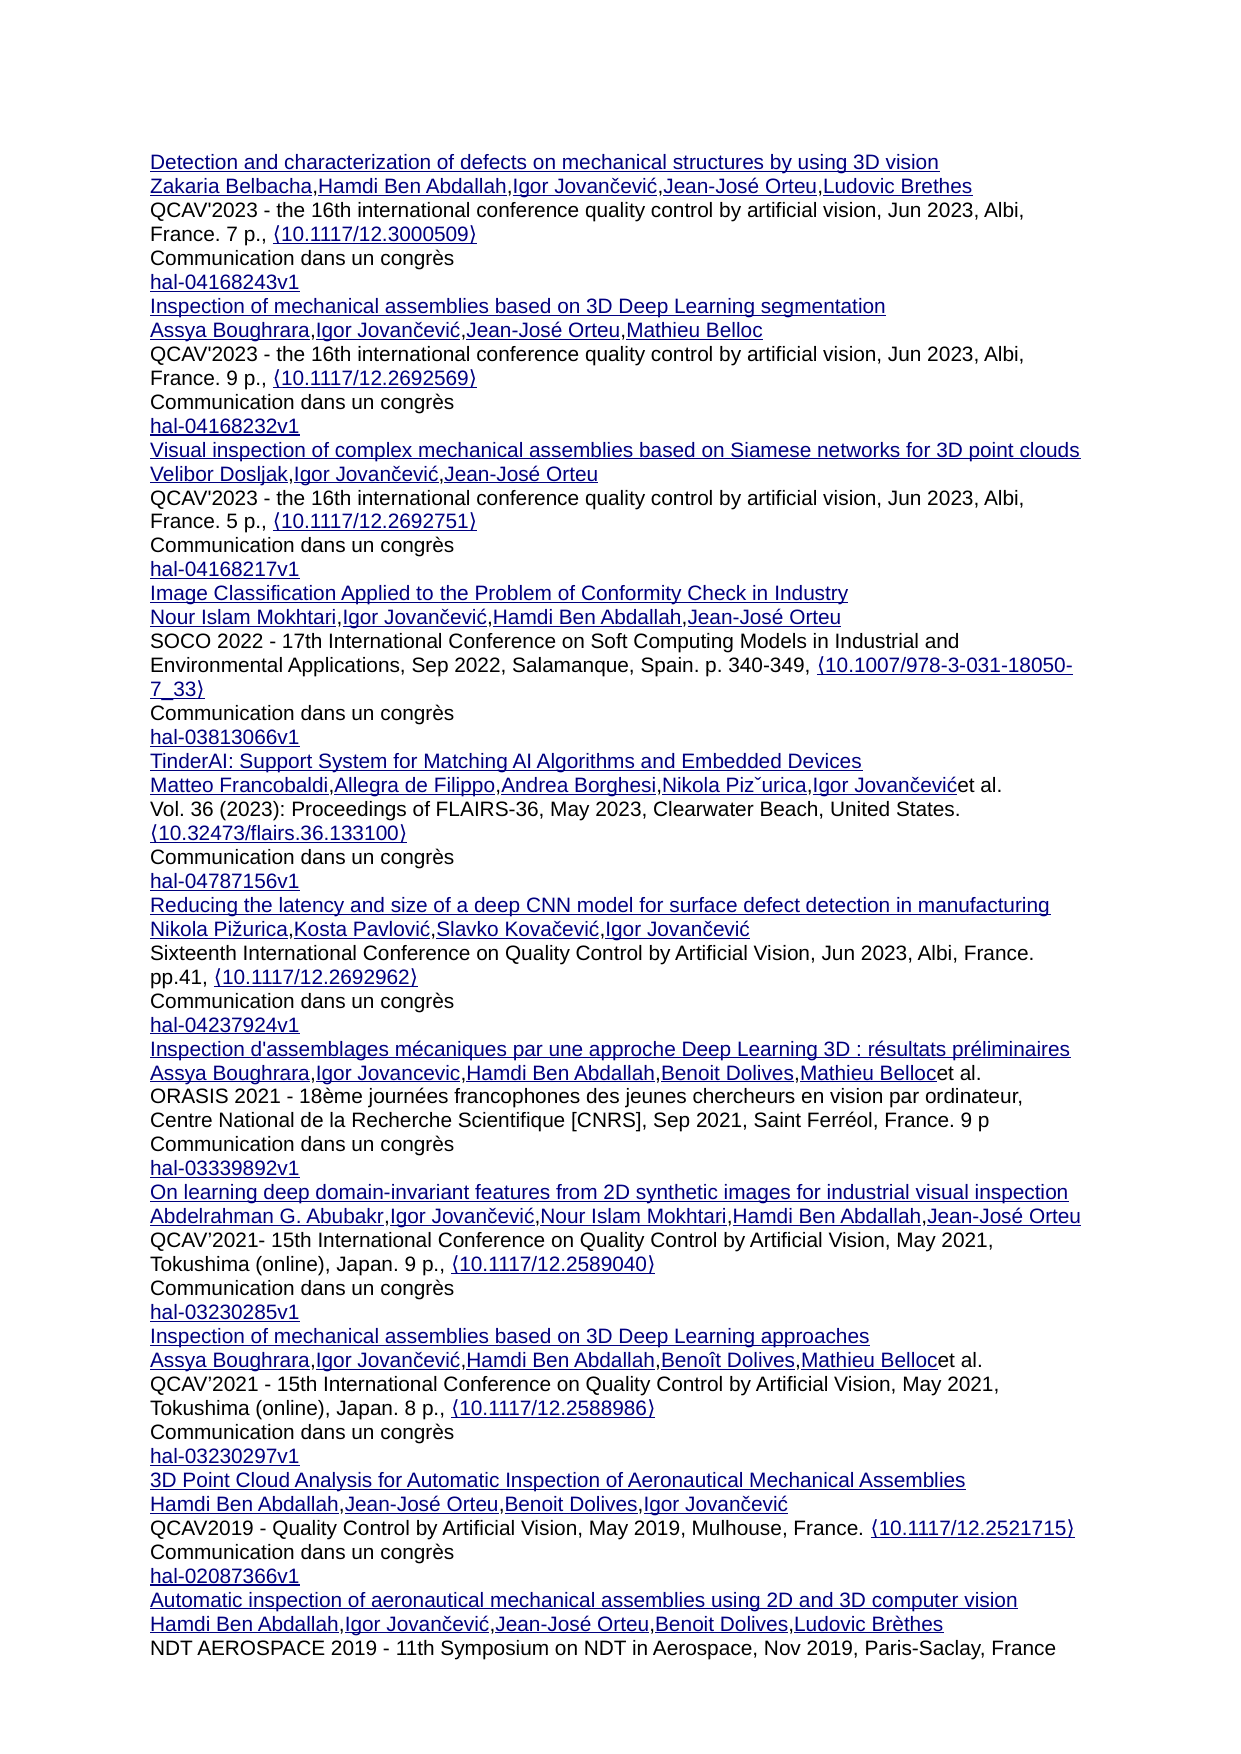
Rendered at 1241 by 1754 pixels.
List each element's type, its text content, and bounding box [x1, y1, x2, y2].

table_cell Automatic inspection of aeronautical mechanical assemblies using 2D and 3D computer vision Hamdi Ben Abdallah,Igor Jovančević,Jean-José Orteu,Benoit Dolives,Ludovic Brèthes NDT AEROSPACE 2019 - 11th Symposium on NDT in Aerospace, Nov 2019, Paris-Saclay, France [150, 1588, 1090, 1659]
table_cell Reducing the latency and size of a deep CNN model for surface defect detection in manufacturing Nikola Pižurica,Kosta Pavlović,Slavko Kovačević,Igor Jovančević Sixteenth International Conference on Quality Control by Artificial Vision, Jun 2023, Albi, France. pp.41, ⟨10.1117/12.2692962⟩ Communication dans un congrès hal-04237924v1 [150, 893, 1090, 1036]
table_cell 3D Point Cloud Analysis for Automatic Inspection of Aeronautical Mechanical Assemblies Hamdi Ben Abdallah,Jean-José Orteu,Benoit Dolives,Igor Jovančević QCAV2019 - Quality Control by Artificial Vision, May 2019, Mulhouse, France. ⟨10.1117/12.2521715⟩ Communication dans un congrès hal-02087366v1 [150, 1468, 1090, 1587]
table_cell TinderAI: Support System for Matching AI Algorithms and Embedded Devices Matteo Francobaldi,Allegra de Filippo,Andrea Borghesi,Nikola Pizˇurica,Igor Jovančevićet al. Vol. 36 (2023): Proceedings of FLAIRS-36, May 2023, Clearwater Beach, United States. ⟨10.32473/flairs.36.133100⟩ Communication dans un congrès hal-04787156v1 [150, 749, 1090, 893]
table_cell Inspection of mechanical assemblies based on 3D Deep Learning approaches Assya Boughrara,Igor Jovančević,Hamdi Ben Abdallah,Benoît Dolives,Mathieu Bellocet al. QCAV’2021 - 15th International Conference on Quality Control by Artificial Vision, May 2021, Tokushima (online), Japan. 8 p., ⟨10.1117/12.2588986⟩ Communication dans un congrès hal-03230297v1 [150, 1324, 1090, 1468]
table_cell On learning deep domain-invariant features from 2D synthetic images for industrial visual inspection Abdelrahman G. Abubakr,Igor Jovančević,Nour Islam Mokhtari,Hamdi Ben Abdallah,Jean-José Orteu QCAV’2021- 15th International Conference on Quality Control by Artificial Vision, May 2021, Tokushima (online), Japan. 9 p., ⟨10.1117/12.2589040⟩ Communication dans un congrès hal-03230285v1 [150, 1180, 1090, 1324]
table_cell Image Classification Applied to the Problem of Conformity Check in Industry Nour Islam Mokhtari,Igor Jovančević,Hamdi Ben Abdallah,Jean-José Orteu SOCO 2022 - 17th International Conference on Soft Computing Models in Industrial and Environmental Applications, Sep 2022, Salamanque, Spain. p. 340-349, ⟨10.1007/978-3-031-18050-7_33⟩ Communication dans un congrès hal-03813066v1 [150, 581, 1090, 749]
table_cell Inspection of mechanical assemblies based on 3D Deep Learning segmentation Assya Boughrara,Igor Jovančević,Jean-José Orteu,Mathieu Belloc QCAV'2023 - the 16th international conference quality control by artificial vision, Jun 2023, Albi, France. 9 p., ⟨10.1117/12.2692569⟩ Communication dans un congrès hal-04168232v1 [150, 294, 1090, 437]
table_cell Detection and characterization of defects on mechanical structures by using 3D vision Zakaria Belbacha,Hamdi Ben Abdallah,Igor Jovančević,Jean-José Orteu,Ludovic Brethes QCAV'2023 - the 16th international conference quality control by artificial vision, Jun 2023, Albi, France. 7 p., ⟨10.1117/12.3000509⟩ Communication dans un congrès hal-04168243v1 [150, 150, 1090, 294]
table_cell Visual inspection of complex mechanical assemblies based on Siamese networks for 3D point clouds Velibor Dosljak,Igor Jovančević,Jean-José Orteu QCAV'2023 - the 16th international conference quality control by artificial vision, Jun 2023, Albi, France. 5 p., ⟨10.1117/12.2692751⟩ Communication dans un congrès hal-04168217v1 [150, 438, 1090, 581]
table_cell Inspection d'assemblages mécaniques par une approche Deep Learning 3D : résultats préliminaires Assya Boughrara,Igor Jovancevic,Hamdi Ben Abdallah,Benoit Dolives,Mathieu Bellocet al. ORASIS 2021 - 18ème journées francophones des jeunes chercheurs en vision par ordinateur, Centre National de la Recherche Scientifique [CNRS], Sep 2021, Saint Ferréol, France. 9 p Communication dans un congrès hal-03339892v1 [150, 1036, 1090, 1180]
